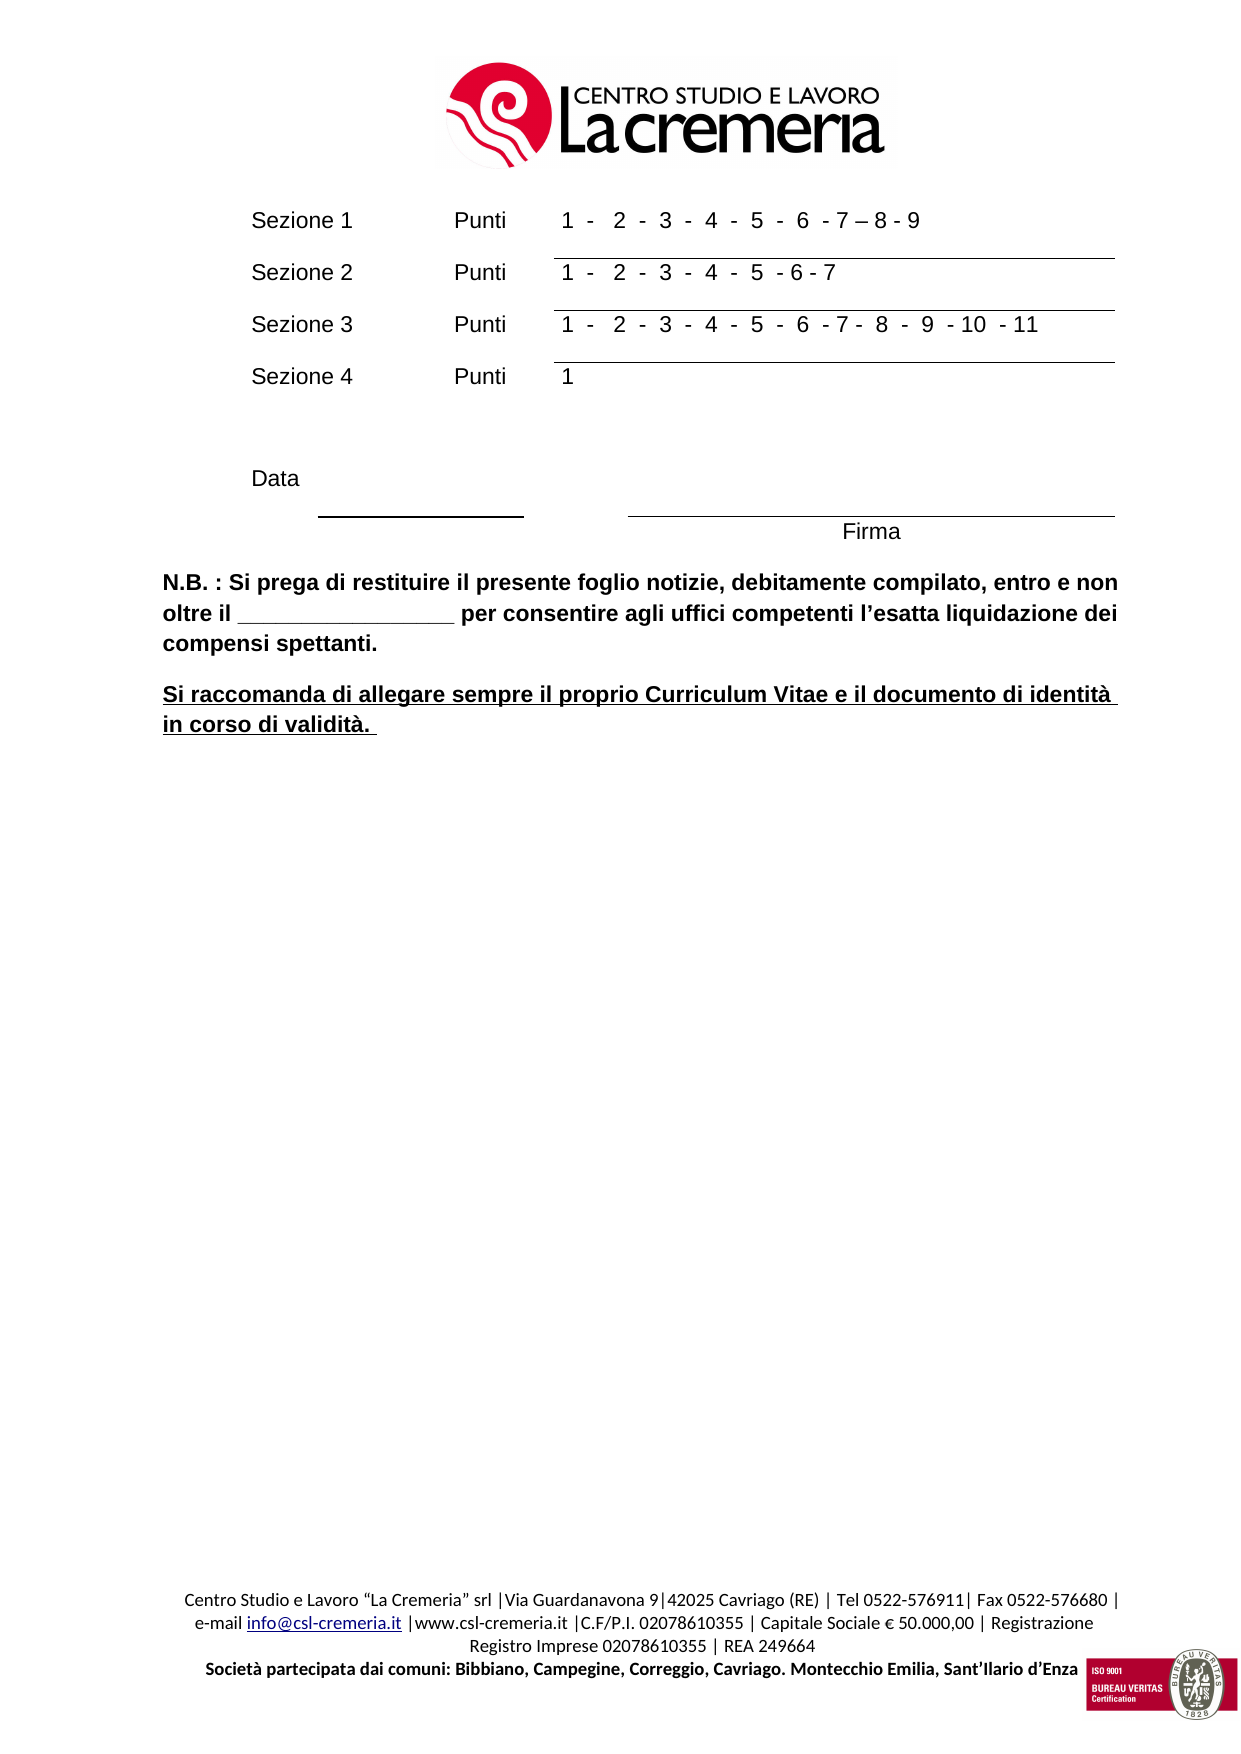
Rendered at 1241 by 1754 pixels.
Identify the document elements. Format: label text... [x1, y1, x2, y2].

table_cell [524, 516, 628, 569]
table_cell Punti [447, 310, 554, 362]
table_cell [524, 414, 628, 516]
table_header Sezione 1 [244, 207, 447, 258]
table_cell Sezione 3 [244, 310, 447, 362]
table_cell Sezione 2 [244, 258, 447, 310]
table_cell Data [244, 414, 524, 516]
table_cell Sezione 4 [244, 362, 447, 414]
table_cell 1 [554, 363, 1115, 414]
table_cell Firma [628, 517, 1115, 569]
table_cell Punti [447, 362, 554, 414]
table_header Punti [447, 207, 554, 258]
text N.B. : Si prega di restituire il presente foglio notizie, debitamente compilato, entro e non oltre il _________________ per consentire agli uffici competenti l’esatta liquidazione dei compensi spettanti. [162, 569, 1122, 656]
text Si raccomanda di allegare sempre il proprio Curriculum Vitae e il documento di identità in corso di validità. [162, 681, 1122, 737]
table_cell 1 - 2 - 3 - 4 - 5 - 6 - 7 - 8 - 9 - 10 - 11 [554, 311, 1115, 362]
table_cell [318, 518, 524, 569]
table_cell Punti [447, 258, 554, 310]
table_cell [244, 516, 318, 569]
table_cell [628, 414, 1115, 516]
table_cell 1 - 2 - 3 - 4 - 5 - 6 - 7 [554, 259, 1115, 310]
table_header 1 - 2 - 3 - 4 - 5 - 6 - 7 – 8 - 9 [554, 207, 1115, 258]
